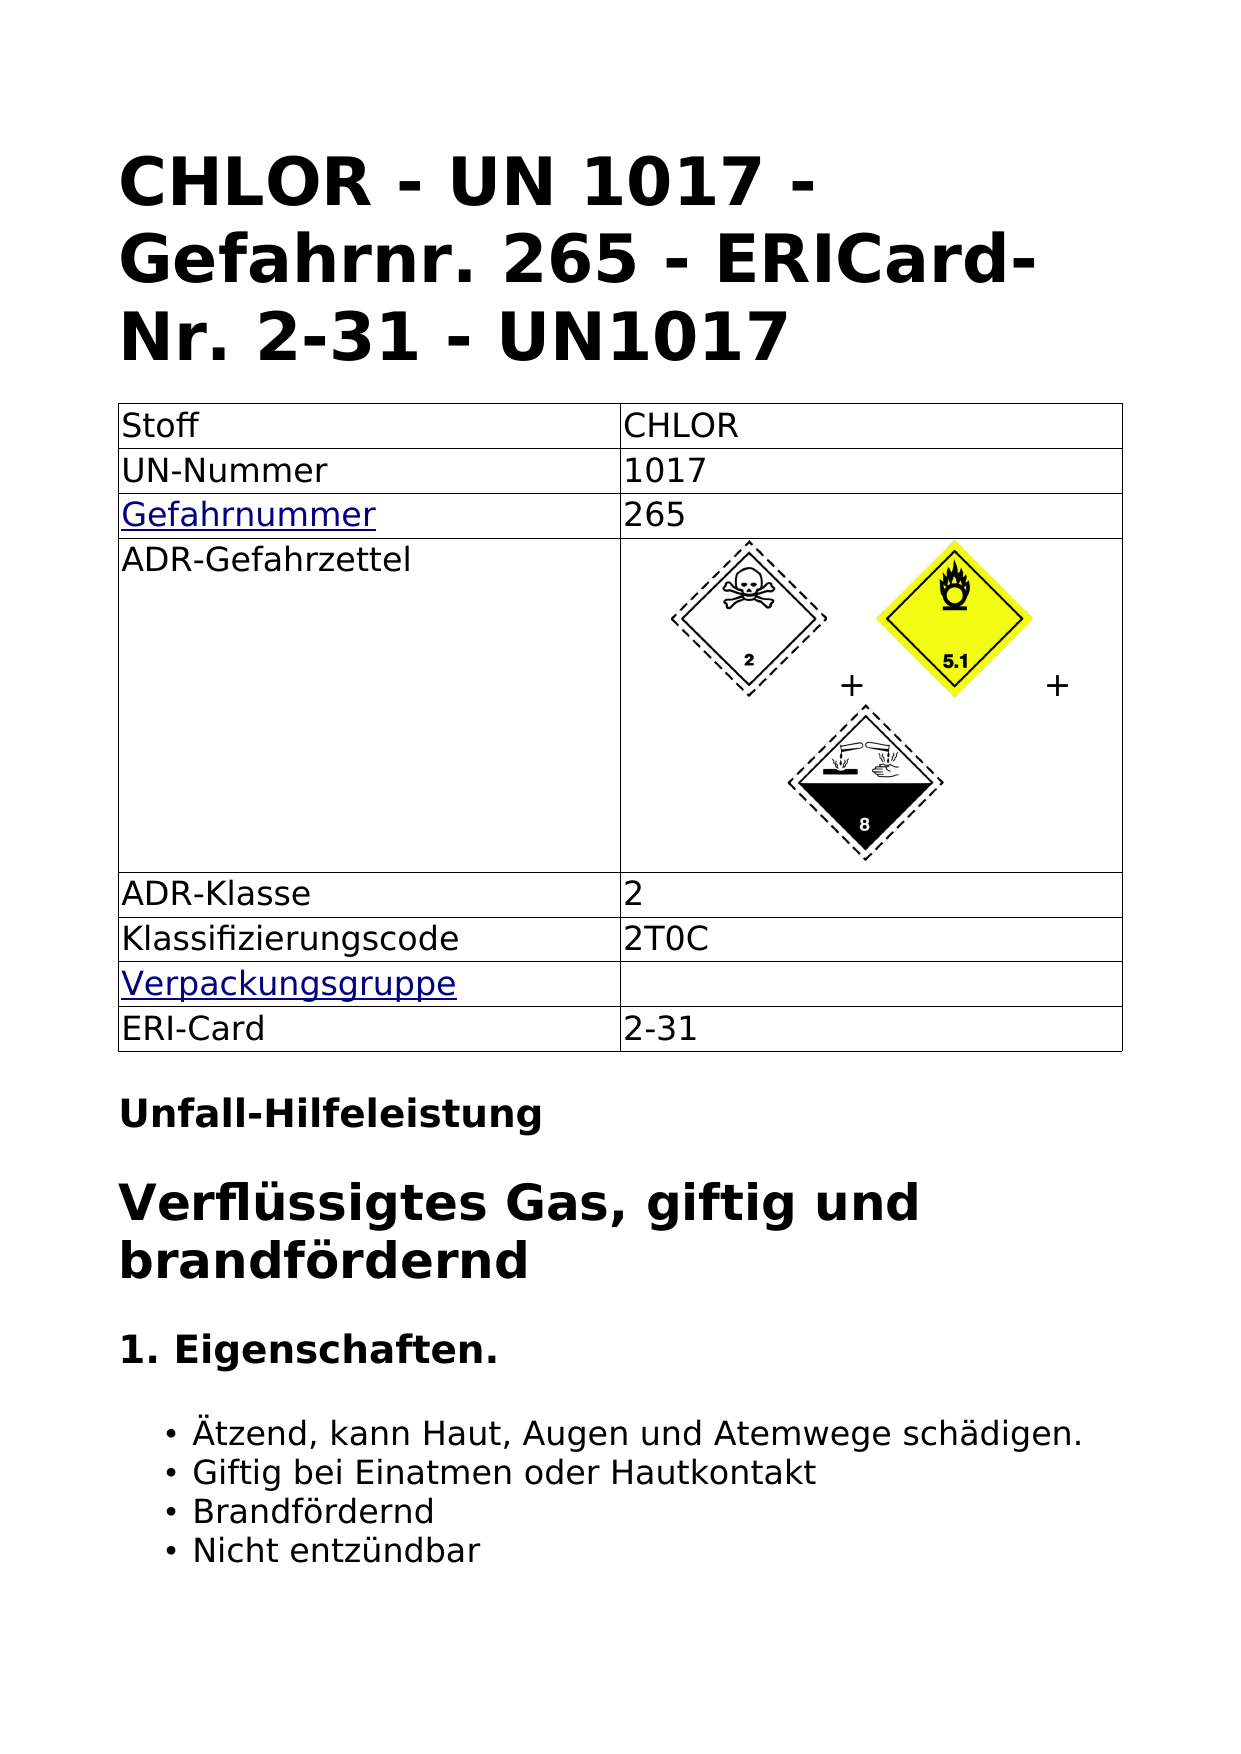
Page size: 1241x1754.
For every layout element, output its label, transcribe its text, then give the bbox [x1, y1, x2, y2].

subtitle CHLOR - UN 1017 - Gefahrnr. 265 - ERICard-Nr. 2-31 - UN1017 [118, 143, 1122, 376]
list Brandfördernd [177, 1492, 1122, 1531]
table_cell Klassifizierungscode [119, 918, 620, 961]
list Ätzend, kann Haut, Augen und Atemwege schädigen. [177, 1415, 1122, 1454]
picture [787, 704, 944, 861]
table_header Stoff [119, 404, 620, 448]
table_cell 2T0C [621, 918, 1122, 961]
table_cell 265 [621, 494, 1122, 538]
table_cell [621, 962, 1122, 1006]
table_cell 2-31 [621, 1007, 1122, 1051]
picture [876, 540, 1033, 697]
table_cell Gefahrnummer [119, 494, 620, 538]
table_cell ADR-Gefahrzettel [119, 539, 620, 872]
table_cell 1017 [621, 449, 1122, 493]
table_cell Verpackungsgruppe [119, 962, 620, 1006]
table_cell 2 [621, 873, 1122, 917]
table_cell ADR-Klasse [119, 873, 620, 917]
subtitle Unfall-Hilfeleistung [118, 1091, 1122, 1136]
table_header CHLOR [621, 404, 1122, 448]
table_cell UN-Nummer [119, 449, 620, 493]
table_cell + + [621, 539, 1122, 872]
table_cell ERI-Card [119, 1007, 620, 1051]
picture [671, 540, 828, 697]
subtitle Verflüssigtes Gas, giftig und brandfördernd [118, 1174, 1122, 1290]
list Giftig bei Einatmen oder Hautkontakt [177, 1454, 1122, 1492]
subtitle 1. Eigenschaften. [118, 1328, 1122, 1373]
list Nicht entzündbar [177, 1531, 1122, 1570]
